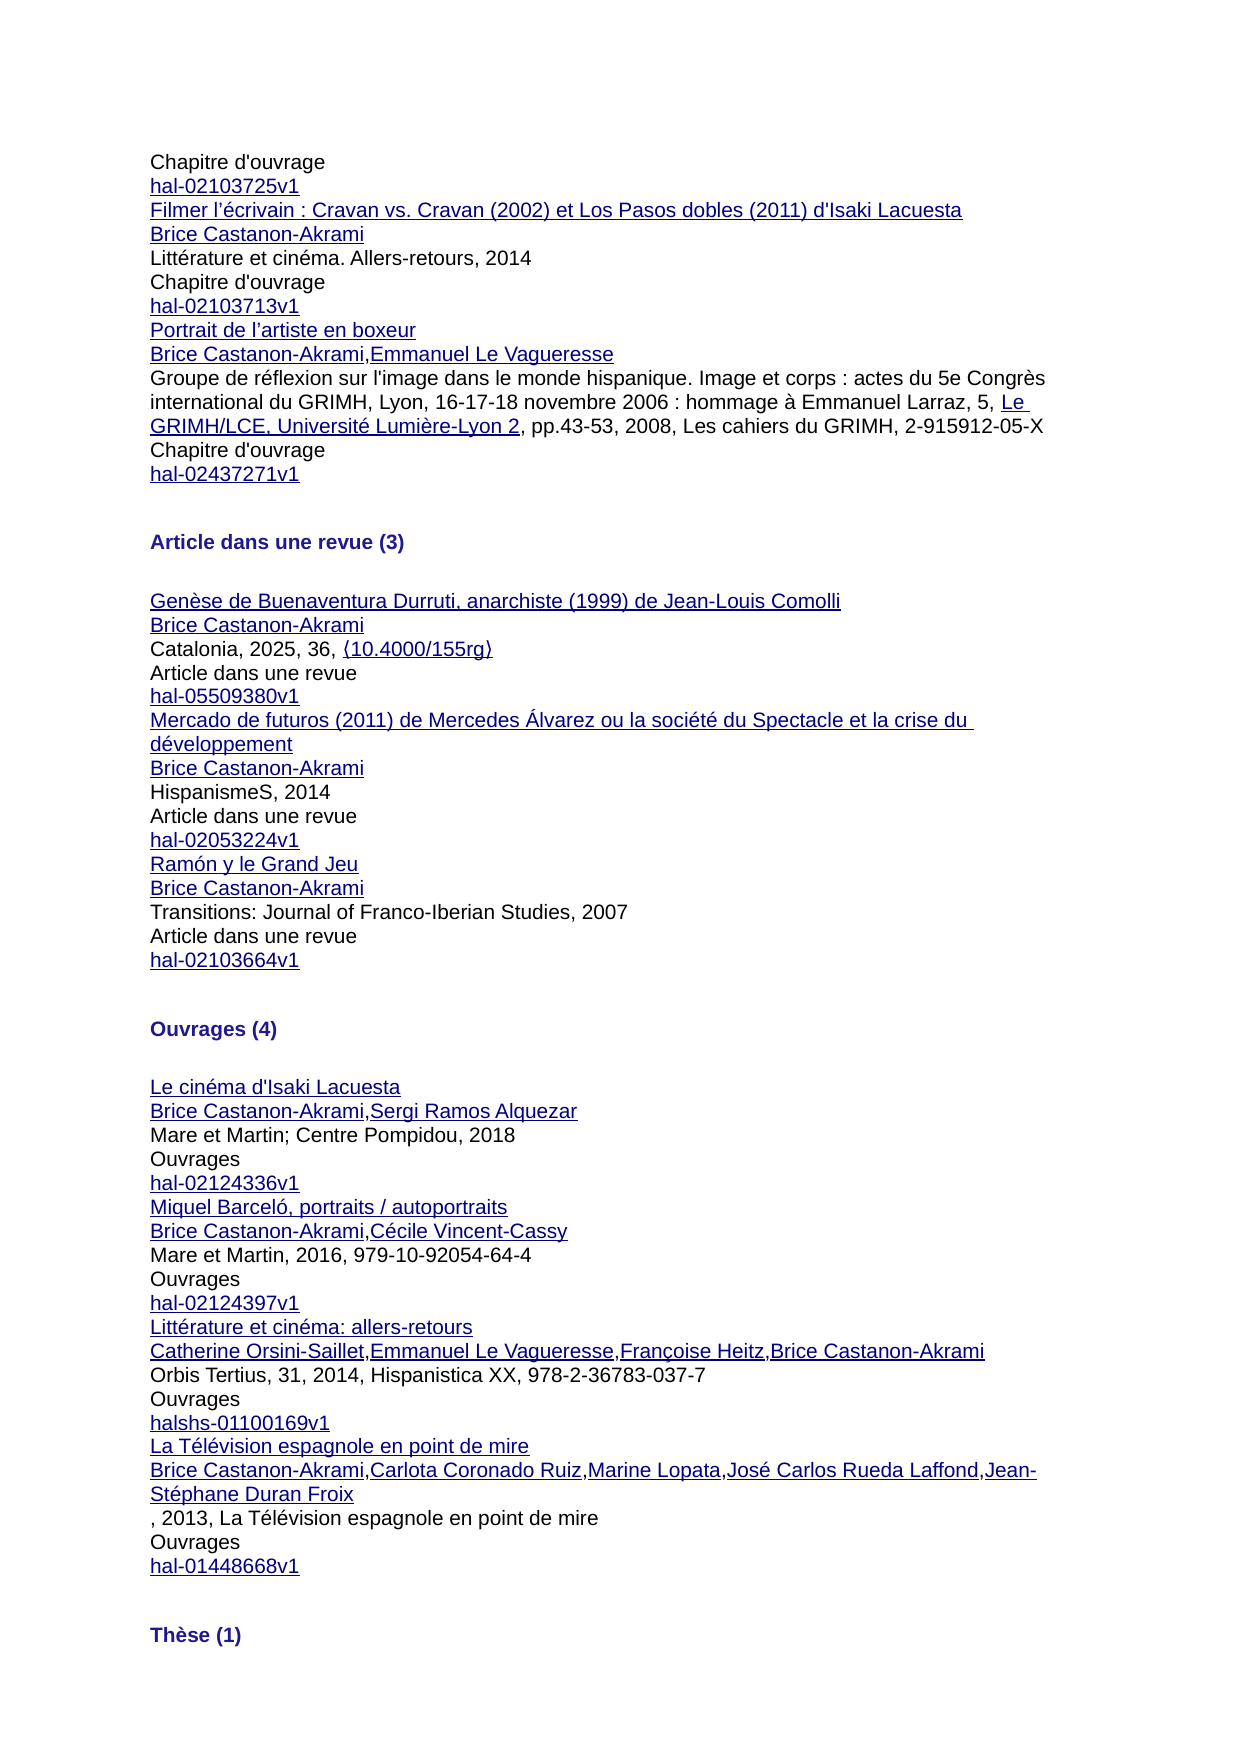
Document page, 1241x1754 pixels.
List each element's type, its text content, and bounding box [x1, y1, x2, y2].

table_cell Mercado de futuros (2011) de Mercedes Álvarez ou la société du Spectacle et la crise du développement Brice Castanon-Akrami HispanismeS, 2014 Article dans une revue hal-02053224v1 [150, 708, 1090, 852]
table_cell Miquel Barceló, portraits / autoportraits Brice Castanon-Akrami,Cécile Vincent-Cassy Mare et Martin, 2016, 979-10-92054-64-4 Ouvrages hal-02124397v1 [150, 1195, 1090, 1314]
table_header Le cinéma d'Isaki Lacuesta Brice Castanon-Akrami,Sergi Ramos Alquezar Mare et Martin; Centre Pompidou, 2018 Ouvrages hal-02124336v1 [150, 1075, 1090, 1195]
table_header Genèse de Buenaventura Durruti, anarchiste (1999) de Jean-Louis Comolli Brice Castanon-Akrami Catalonia, 2025, 36, ⟨10.4000/155rg⟩ Article dans une revue hal-05509380v1 [150, 589, 1090, 708]
table_cell Ramón y le Grand Jeu Brice Castanon-Akrami Transitions: Journal of Franco-Iberian Studies, 2007 Article dans une revue hal-02103664v1 [150, 852, 1090, 972]
subtitle Ouvrages (4) [150, 1017, 1090, 1041]
table_cell Littérature et cinéma: allers-retours Catherine Orsini-Saillet,Emmanuel Le Vagueresse,Françoise Heitz,Brice Castanon-Akrami Orbis Tertius, 31, 2014, Hispanistica XX, 978-2-36783-037-7 Ouvrages halshs-01100169v1 [150, 1315, 1090, 1434]
table_cell Filmer l’écrivain : Cravan vs. Cravan (2002) et Los Pasos dobles (2011) d'Isaki Lacuesta Brice Castanon-Akrami Littérature et cinéma. Allers-retours, 2014 Chapitre d'ouvrage hal-02103713v1 [150, 198, 1090, 318]
subtitle Article dans une revue (3) [150, 530, 1090, 554]
table_cell Portrait de l’artiste en boxeur Brice Castanon-Akrami,Emmanuel Le Vagueresse Groupe de réflexion sur l'image dans le monde hispanique. Image et corps : actes du 5e Congrès international du GRIMH, Lyon, 16-17-18 novembre 2006 : hommage à Emmanuel Larraz, 5, Le GRIMH/LCE, Université Lumière-Lyon 2, pp.43-53, 2008, Les cahiers du GRIMH, 2-915912-05-X Chapitre d'ouvrage hal-02437271v1 [150, 318, 1090, 485]
table_cell Chapitre d'ouvrage hal-02103725v1 [150, 150, 1090, 198]
table_cell La Télévision espagnole en point de mire Brice Castanon-Akrami,Carlota Coronado Ruiz,Marine Lopata,José Carlos Rueda Laffond,Jean-Stéphane Duran Froix , 2013, La Télévision espagnole en point de mire Ouvrages hal-01448668v1 [150, 1434, 1090, 1578]
subtitle Thèse (1) [150, 1623, 1090, 1647]
